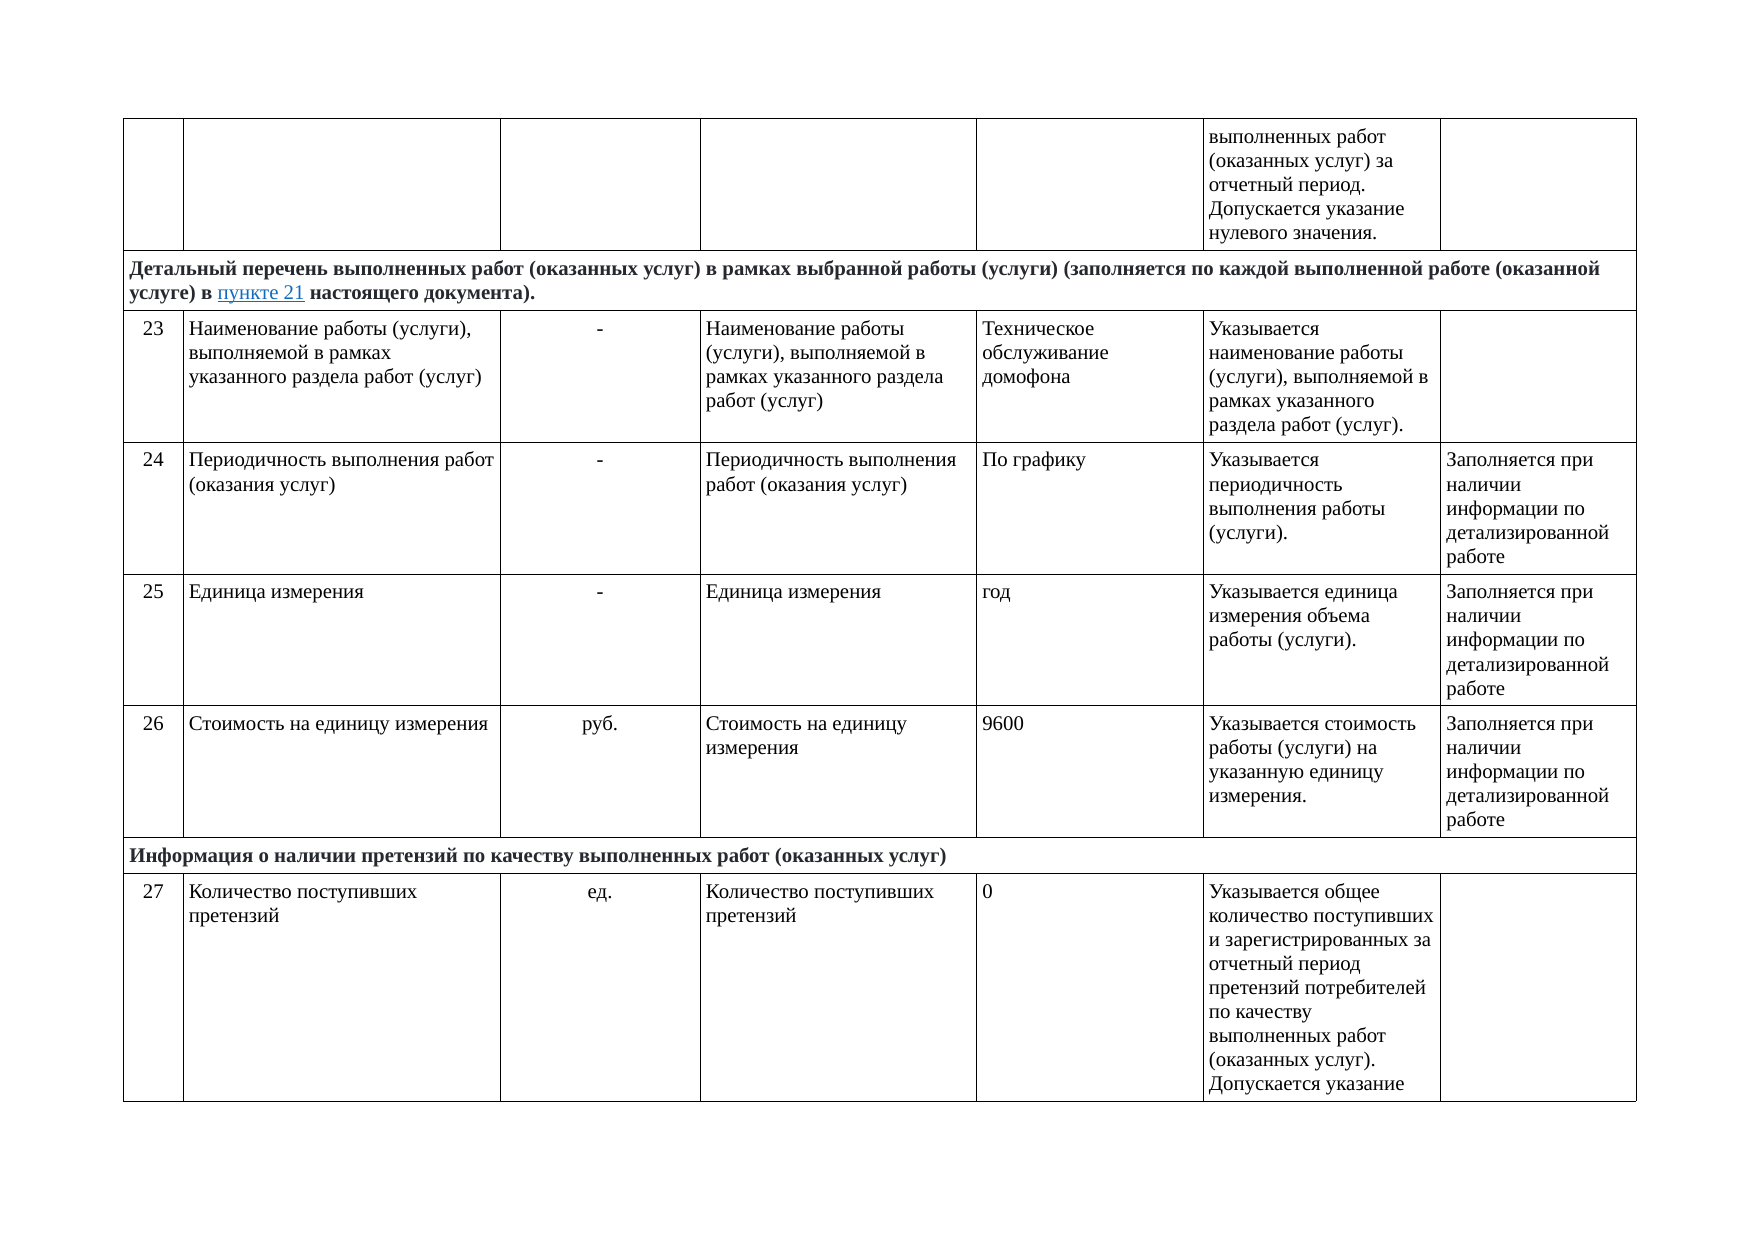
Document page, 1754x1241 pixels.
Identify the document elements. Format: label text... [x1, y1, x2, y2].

table_cell 26 [124, 706, 183, 837]
table_cell Периодичность выполнения работ (оказания услуг) [701, 443, 976, 573]
table_cell Наименование работы (услуги), выполняемой в рамках указанного раздела работ (услуг) [184, 311, 500, 442]
table_cell [1441, 311, 1636, 442]
table_cell [1441, 874, 1636, 1101]
table_cell Периодичность выполнения работ (оказания услуг) [184, 443, 500, 573]
table_cell Заполняется при наличии информации по детализированной работе [1441, 706, 1636, 837]
table_cell Информация о наличии претензий по качеству выполненных работ (оказанных услуг) [124, 838, 1636, 873]
table_cell Заполняется при наличии информации по детализированной работе [1441, 575, 1636, 705]
table_cell Указывается единица измерения объема работы (услуги). [1204, 575, 1440, 705]
table_cell Количество поступивших претензий [184, 874, 500, 1101]
table_cell Указывается наименование работы (услуги), выполняемой в рамках указанного раздела работ (услуг). [1204, 311, 1440, 442]
table_cell Техническое обслуживание домофона [977, 311, 1203, 442]
table_cell Единица измерения [184, 575, 500, 705]
table_cell [1441, 119, 1636, 250]
table_cell Указывается периодичность выполнения работы (услуги). [1204, 443, 1440, 573]
table_cell 25 [124, 575, 183, 705]
table_cell - [501, 311, 700, 442]
table_cell Единица измерения [701, 575, 976, 705]
table_cell 9600 [977, 706, 1203, 837]
table_cell год [977, 575, 1203, 705]
table_cell [124, 119, 183, 250]
table_cell руб. [501, 706, 700, 837]
table_cell 0 [977, 874, 1203, 1101]
table_cell [184, 119, 500, 250]
table_cell [701, 119, 976, 250]
table_cell 24 [124, 443, 183, 573]
table_cell Заполняется при наличии информации по детализированной работе [1441, 443, 1636, 573]
table_cell Стоимость на единицу измерения [701, 706, 976, 837]
table_cell Количество поступивших претензий [701, 874, 976, 1101]
table_cell 23 [124, 311, 183, 442]
table_cell Стоимость на единицу измерения [184, 706, 500, 837]
table_cell ед. [501, 874, 700, 1101]
table_cell Указывается стоимость работы (услуги) на указанную единицу измерения. [1204, 706, 1440, 837]
table_cell выполненных работ (оказанных услуг) за отчетный период. Допускается указание нулевого значения. [1204, 119, 1440, 250]
table_cell Детальный перечень выполненных работ (оказанных услуг) в рамках выбранной работы (услуги) (заполняется по каждой выполненной работе (оказанной услуге) в пункте 21 настоящего документа). [124, 251, 1636, 310]
table_cell Наименование работы (услуги), выполняемой в рамках указанного раздела работ (услуг) [701, 311, 976, 442]
table_cell [501, 119, 700, 250]
table_cell Указывается общее количество поступивших и зарегистрированных за отчетный период претензий потребителей по качеству выполненных работ (оказанных услуг). Допускается указание [1204, 874, 1440, 1101]
table_cell - [501, 575, 700, 705]
table_cell [977, 119, 1203, 250]
table_cell - [501, 443, 700, 573]
table_cell По графику [977, 443, 1203, 573]
table_cell 27 [124, 874, 183, 1101]
